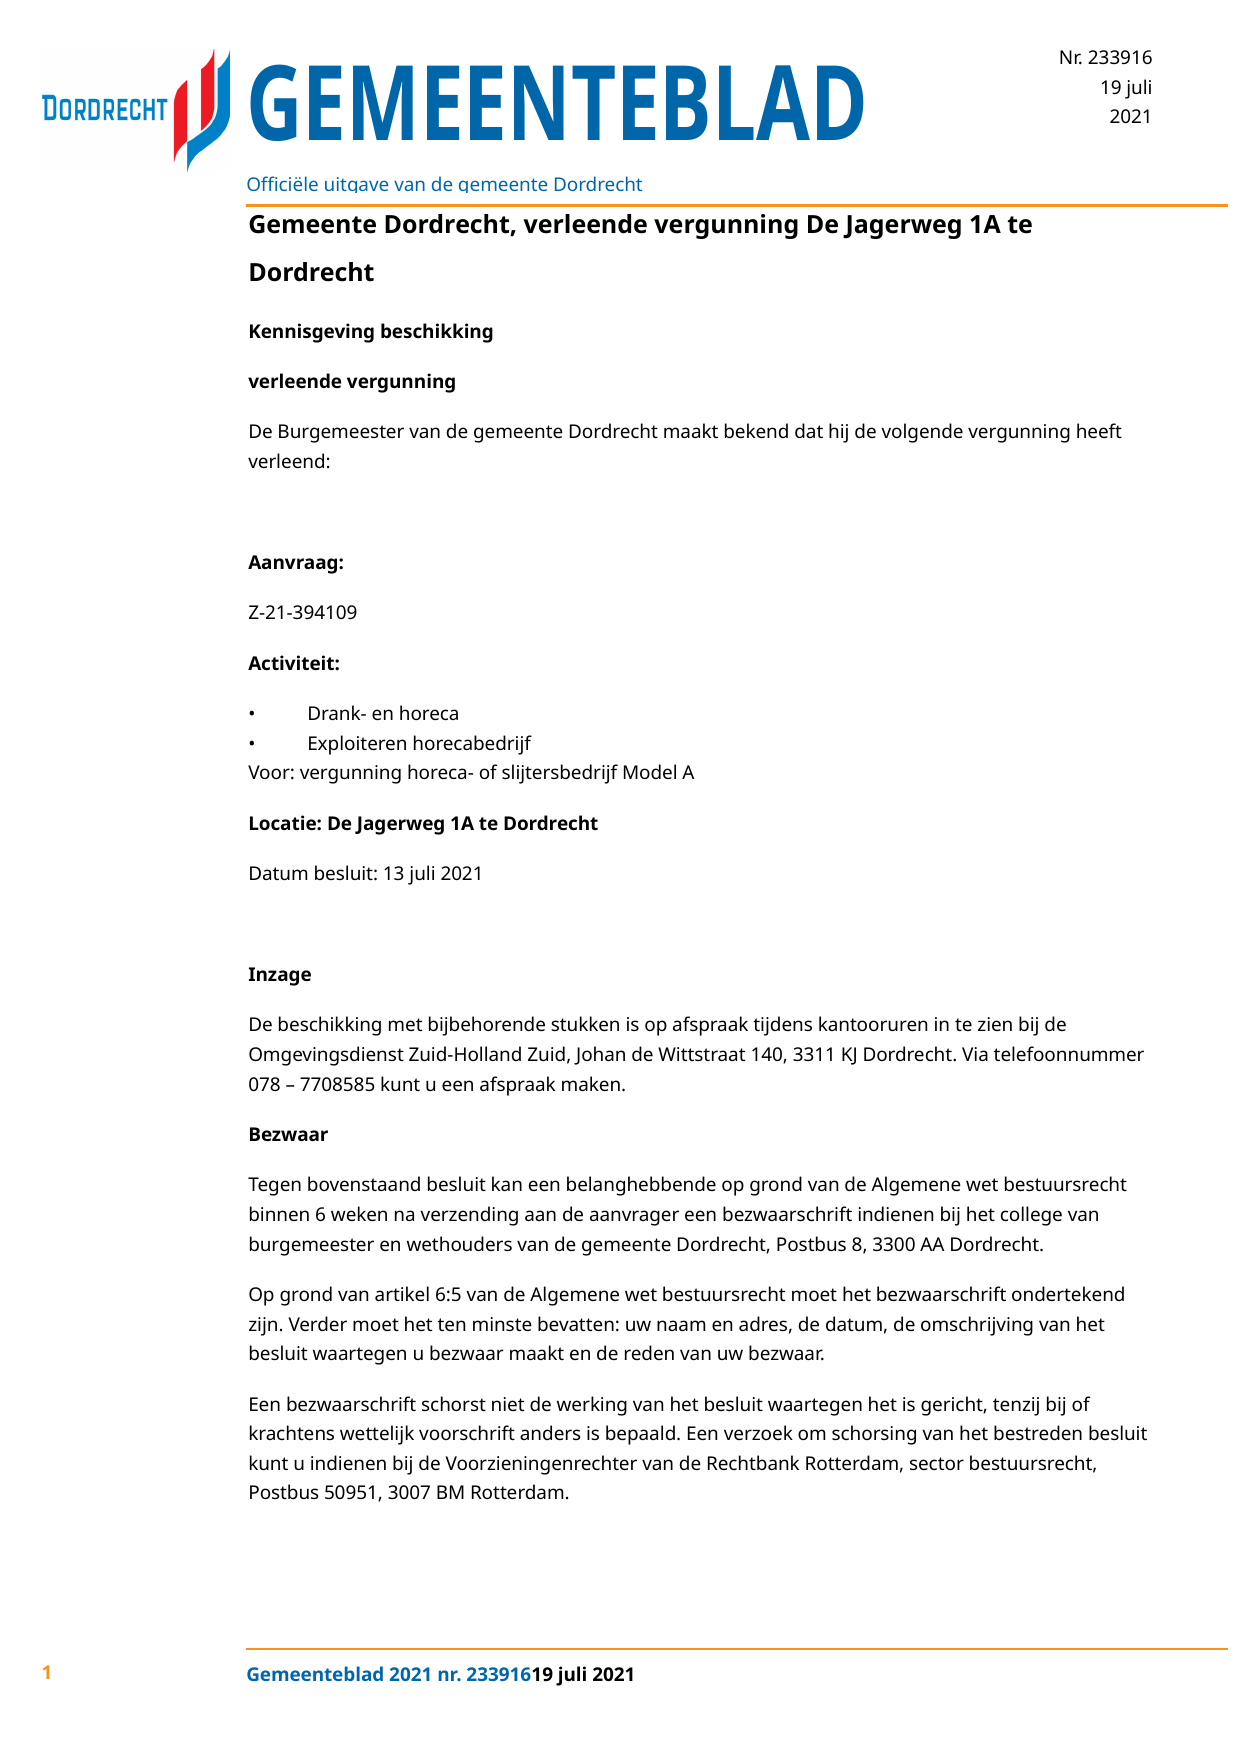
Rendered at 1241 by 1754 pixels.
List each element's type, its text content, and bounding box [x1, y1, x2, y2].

text Inzage [248, 961, 1152, 987]
text Op grond van artikel 6:5 van de Algemene wet bestuursrecht moet het bezwaarschrift ondertekend zijn. Verder moet het ten minste bevatten: uw naam en adres, de datum, de omschrijving van het besluit waartegen u bezwaar maakt en de reden van uw bezwaar. [248, 1281, 1152, 1366]
list Exploiteren horecabedrijf [248, 730, 1152, 756]
text Voor: vergunning horeca- of slijtersbedrijf Model A [248, 759, 1152, 785]
text De Burgemeester van de gemeente Dordrecht maakt bekend dat hij de volgende vergunning heeft verleend: [248, 419, 1152, 474]
text Tegen bovenstaand besluit kan een belanghebbende op grond van de Algemene wet bestuursrecht binnen 6 weken na verzending aan de aanvrager een bezwaarschrift indienen bij het college van burgemeester en wethouders van de gemeente Dordrecht, Postbus 8, 3300 AA Dordrecht. [248, 1172, 1152, 1257]
picture [41, 47, 231, 172]
text Een bezwaarschrift schorst niet de werking van het besluit waartegen het is gericht, tenzij bij of krachtens wettelijk voorschrift anders is bepaald. Een verzoek om schorsing van het bestreden besluit kunt u indienen bij de Voorzieningenrechter van de Rechtbank Rotterdam, sector bestuursrecht, Postbus 50951, 3007 BM Rotterdam. [248, 1391, 1152, 1505]
text verleende vergunning [248, 368, 1152, 394]
text De beschikking met bijbehorende stukken is op afspraak tijdens kantooruren in te zien bij de Omgevingsdienst Zuid-Holland Zuid, Johan de Wittstraat 140, 3311 KJ Dordrecht. Via telefoonnummer 078 – 7708585 kunt u een afspraak maken. [248, 1012, 1152, 1097]
text Activiteit: [248, 650, 1152, 676]
text Gemeente Dordrecht, verleende vergunning De Jagerweg 1A te Dordrecht [248, 207, 1152, 288]
text Bezwaar [248, 1121, 1152, 1147]
text Locatie: De Jagerweg 1A te Dordrecht [248, 810, 1152, 836]
text Aanvraag: [248, 549, 1152, 575]
list Drank- en horeca [248, 700, 1152, 726]
text Z-21-394109 [248, 599, 1152, 625]
text Kennisgeving beschikking [248, 318, 1152, 344]
text Datum besluit: 13 juli 2021 [248, 860, 1152, 886]
